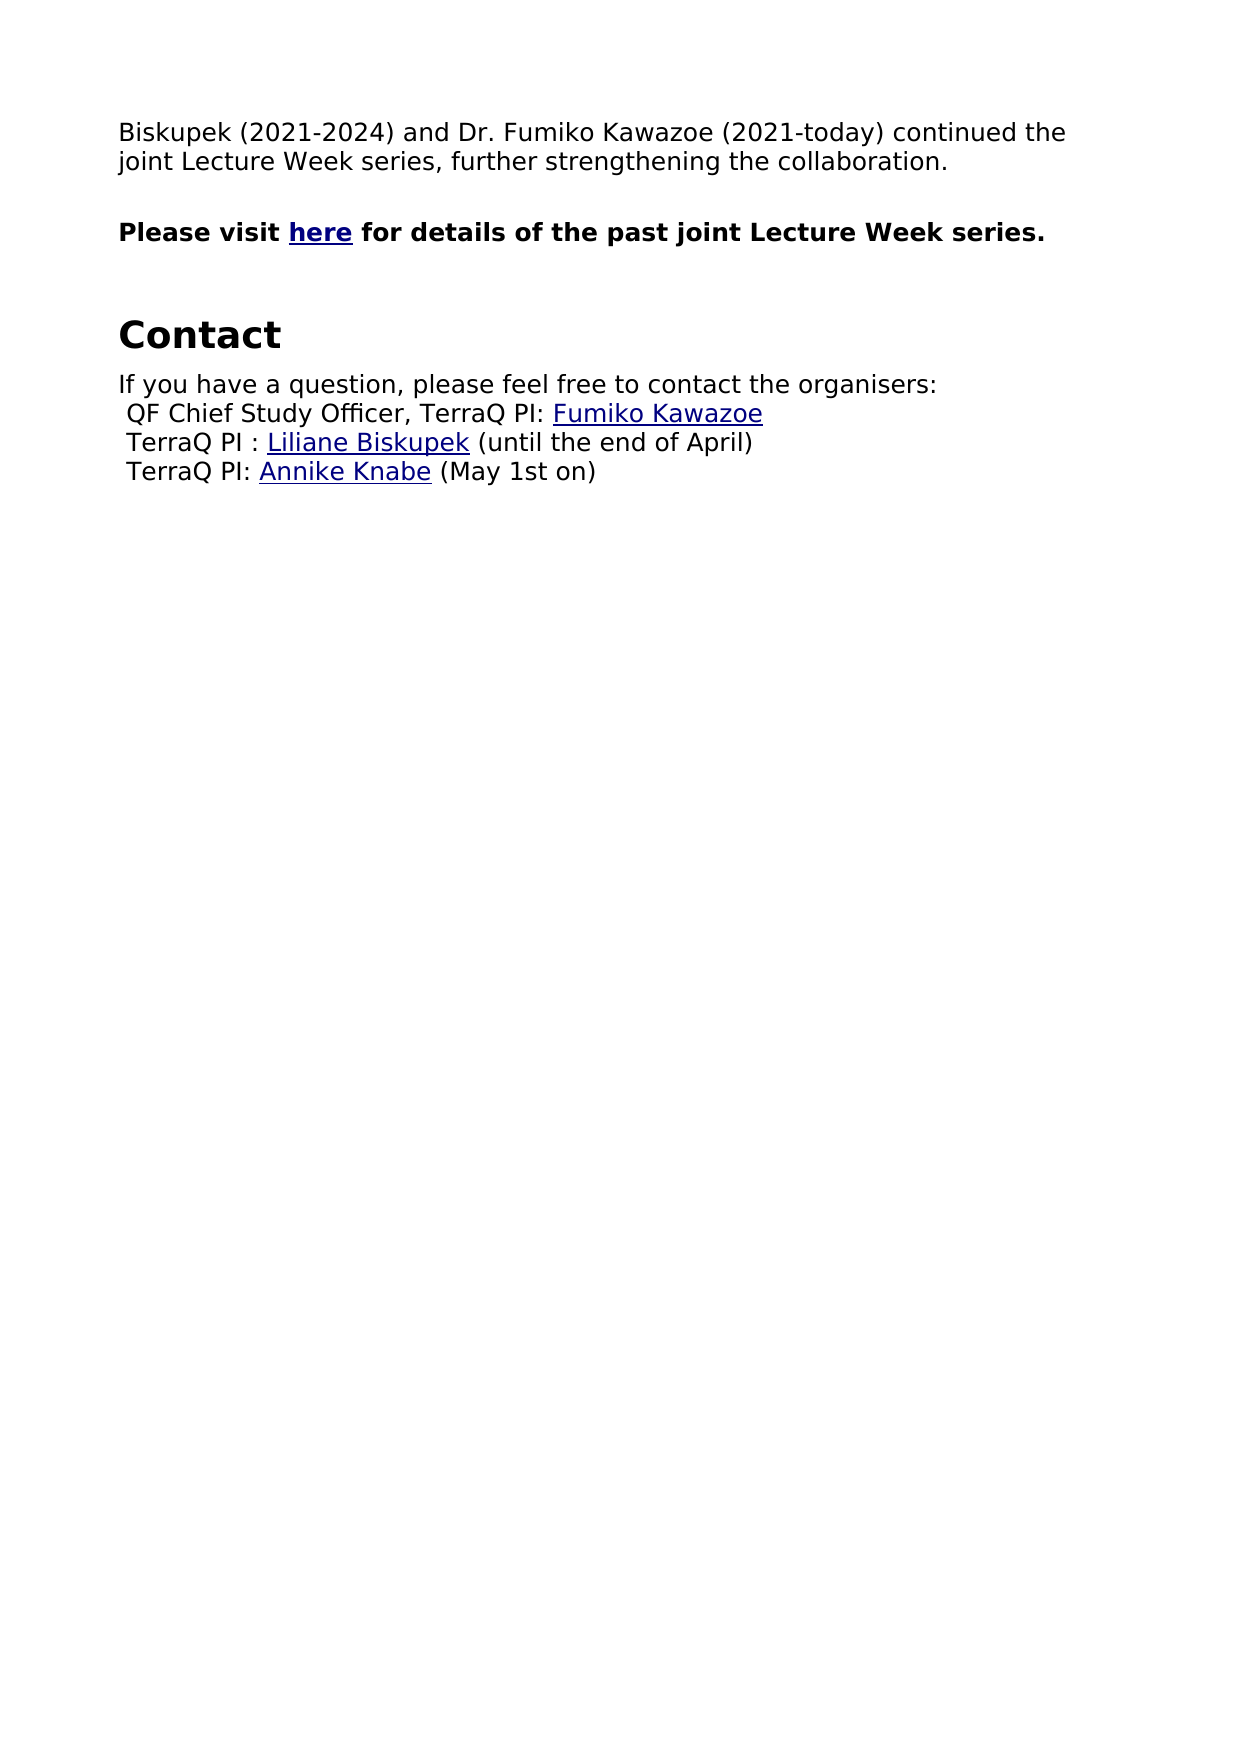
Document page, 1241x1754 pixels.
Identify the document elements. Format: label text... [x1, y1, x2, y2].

text If you have a question, please feel free to contact the organisers: QF Chief Study Officer, TerraQ PI: Fumiko Kawazoe TerraQ PI : Liliane Biskupek (until the end of April) TerraQ PI: Annike Knabe (May 1st on) [118, 370, 1122, 516]
subtitle Contact [118, 314, 1122, 358]
text Please visit here for details of the past joint Lecture Week series. [118, 218, 1122, 276]
text Biskupek (2021-2024) and Dr. Fumiko Kawazoe (2021-today) continued the joint Lecture Week series, further strengthening the collaboration. [118, 118, 1122, 206]
